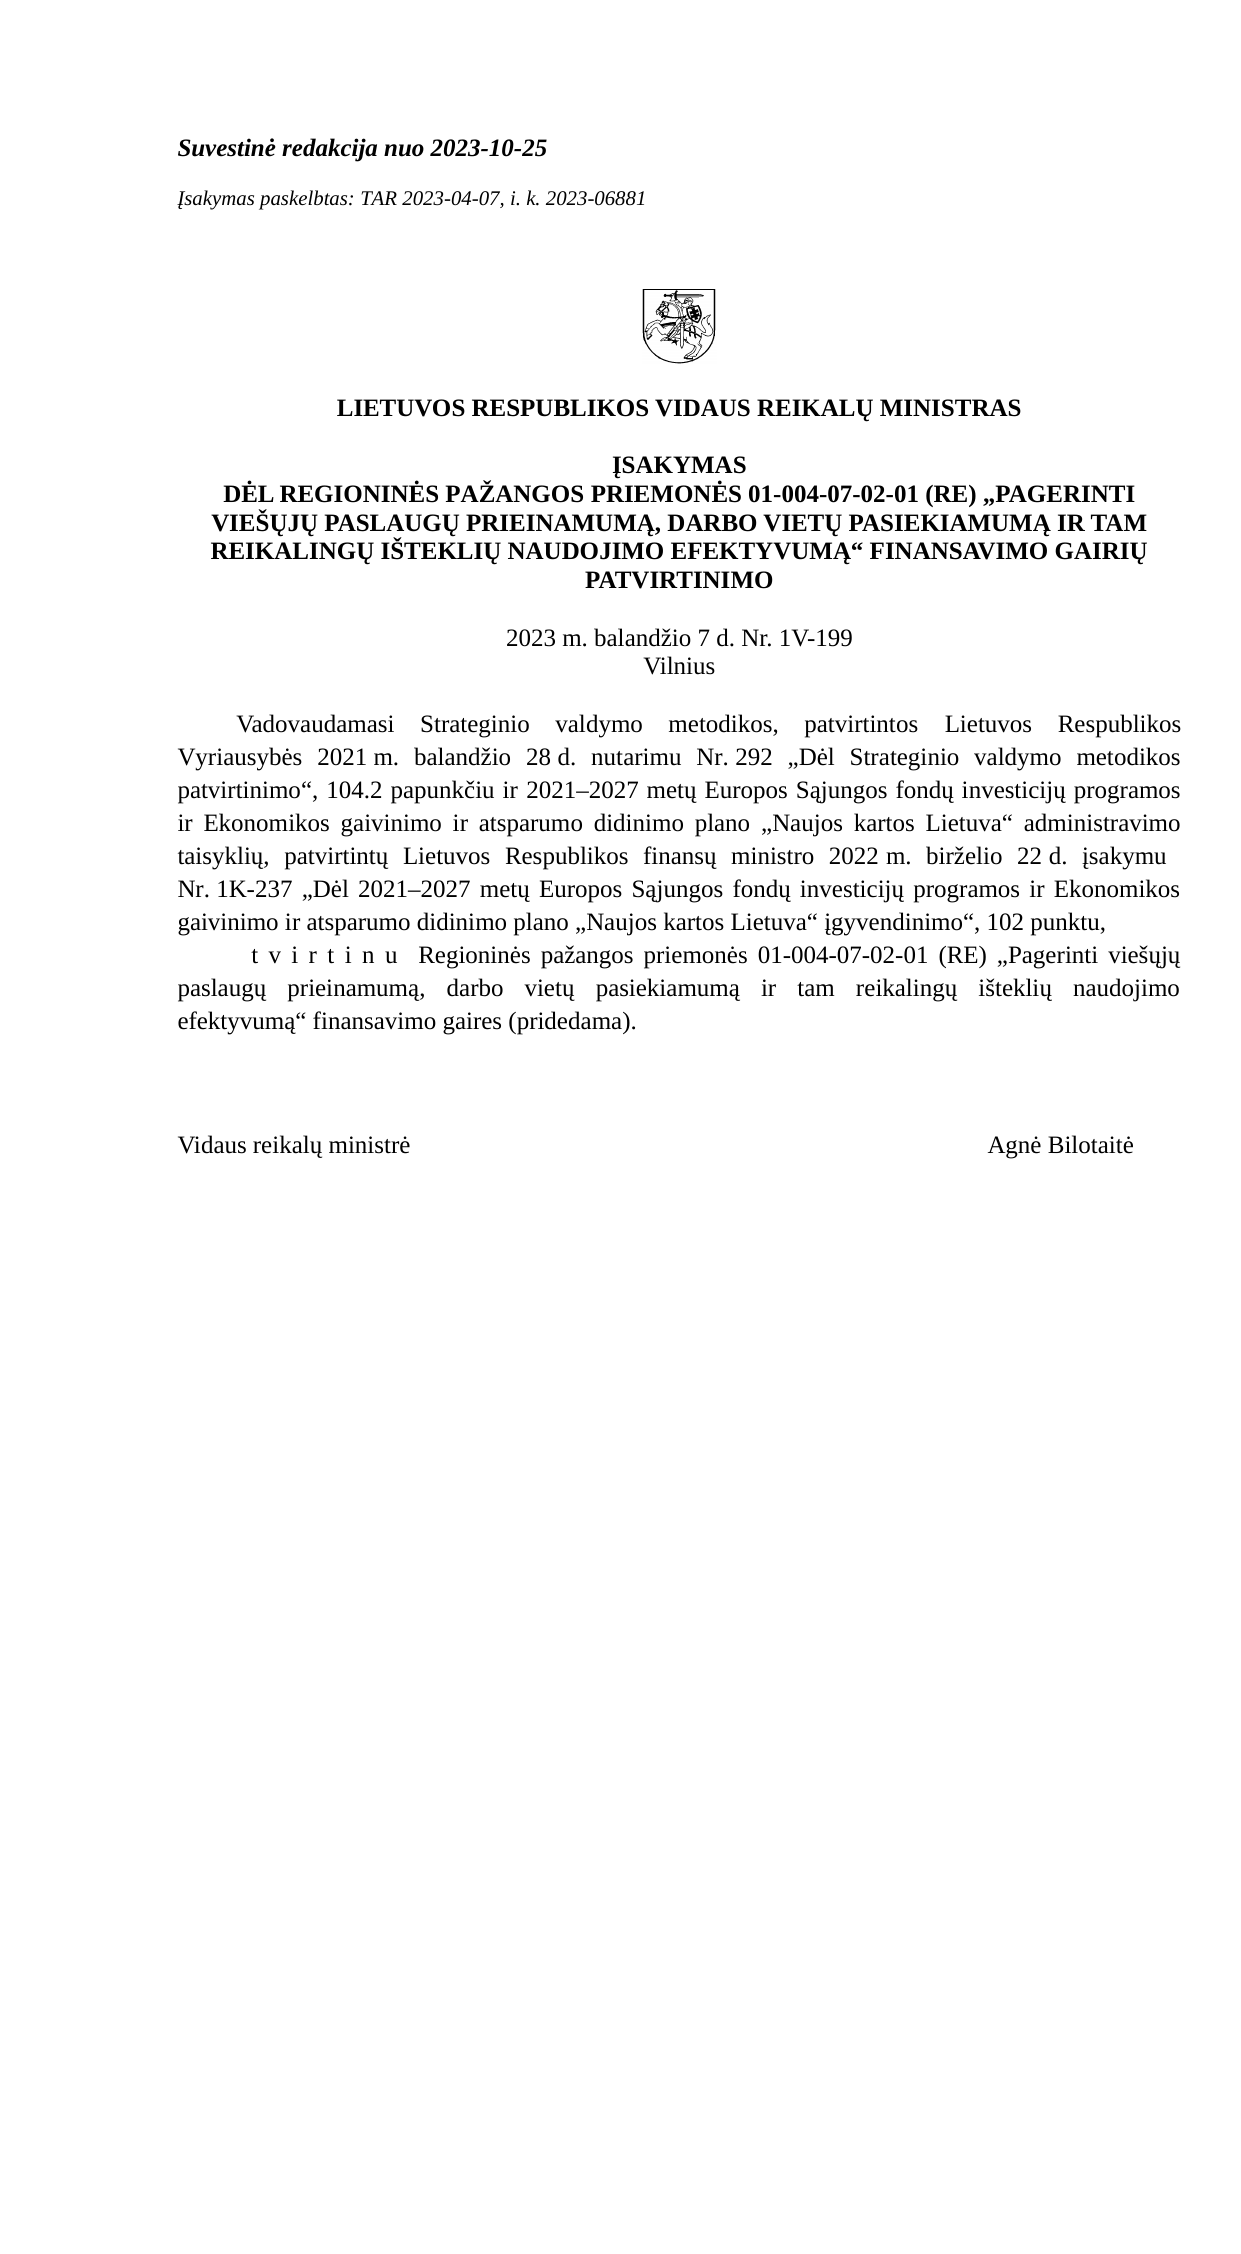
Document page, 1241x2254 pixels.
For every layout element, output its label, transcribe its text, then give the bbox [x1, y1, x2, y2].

text Įsakymas paskelbtas: TAR 2023-04-07, i. k. 2023-06881 [177, 186, 1181, 210]
text LIETUVOS RESPUBLIKOS VIDAUS REIKALŲ MINISTRAS [177, 393, 1181, 421]
text PATVIRTINIMO [177, 565, 1181, 594]
text Vilnius [177, 651, 1181, 680]
text DĖL REGIONINĖS PAŽANGOS PRIEMONĖS 01-004-07-02-01 (RE) „PAGERINTI VIEŠŲJŲ PASLAUGŲ PRIEINAMUMĄ, DARBO VIETŲ PASIEKIAMUMĄ IR TAM REIKALINGŲ IŠTEKLIŲ NAUDOJIMO EFEKTYVUMĄ“ FINANSAVIMO GAIRIŲ [177, 479, 1181, 565]
text ĮSAKYMAS [177, 450, 1181, 479]
text 2023 m. balandžio 7 d. Nr. 1V-199 [177, 623, 1181, 651]
text Vidaus reikalų ministrė Agnė Bilotaitė [177, 1130, 1181, 1158]
text Vadovaudamasi Strateginio valdymo metodikos, patvirtintos Lietuvos Respublikos Vyriausybės 2021 m. balandžio 28 d. nutarimu Nr. 292 „Dėl Strateginio valdymo metodikos patvirtinimo“, 104.2 papunkčiu ir 2021–2027 metų Europos Sąjungos fondų investicijų programos ir Ekonomikos gaivinimo ir atsparumo didinimo plano „Naujos kartos Lietuva“ administravimo taisyklių, patvirtintų Lietuvos Respublikos finansų ministro 2022 m. birželio 22 d. įsakymu Nr. 1K-237 „Dėl 2021–2027 metų Europos Sąjungos fondų investicijų programos ir Ekonomikos gaivinimo ir atsparumo didinimo plano „Naujos kartos Lietuva“ įgyvendinimo“, 102 punktu, [177, 709, 1181, 936]
text tvirtinu Regioninės pažangos priemonės 01-004-07-02-01 (RE) „Pagerinti viešųjų paslaugų prieinamumą, darbo vietų pasiekiamumą ir tam reikalingų išteklių naudojimo efektyvumą“ finansavimo gaires (pridedama). [177, 940, 1181, 1035]
text Suvestinė redakcija nuo 2023-10-25 [177, 133, 1181, 162]
